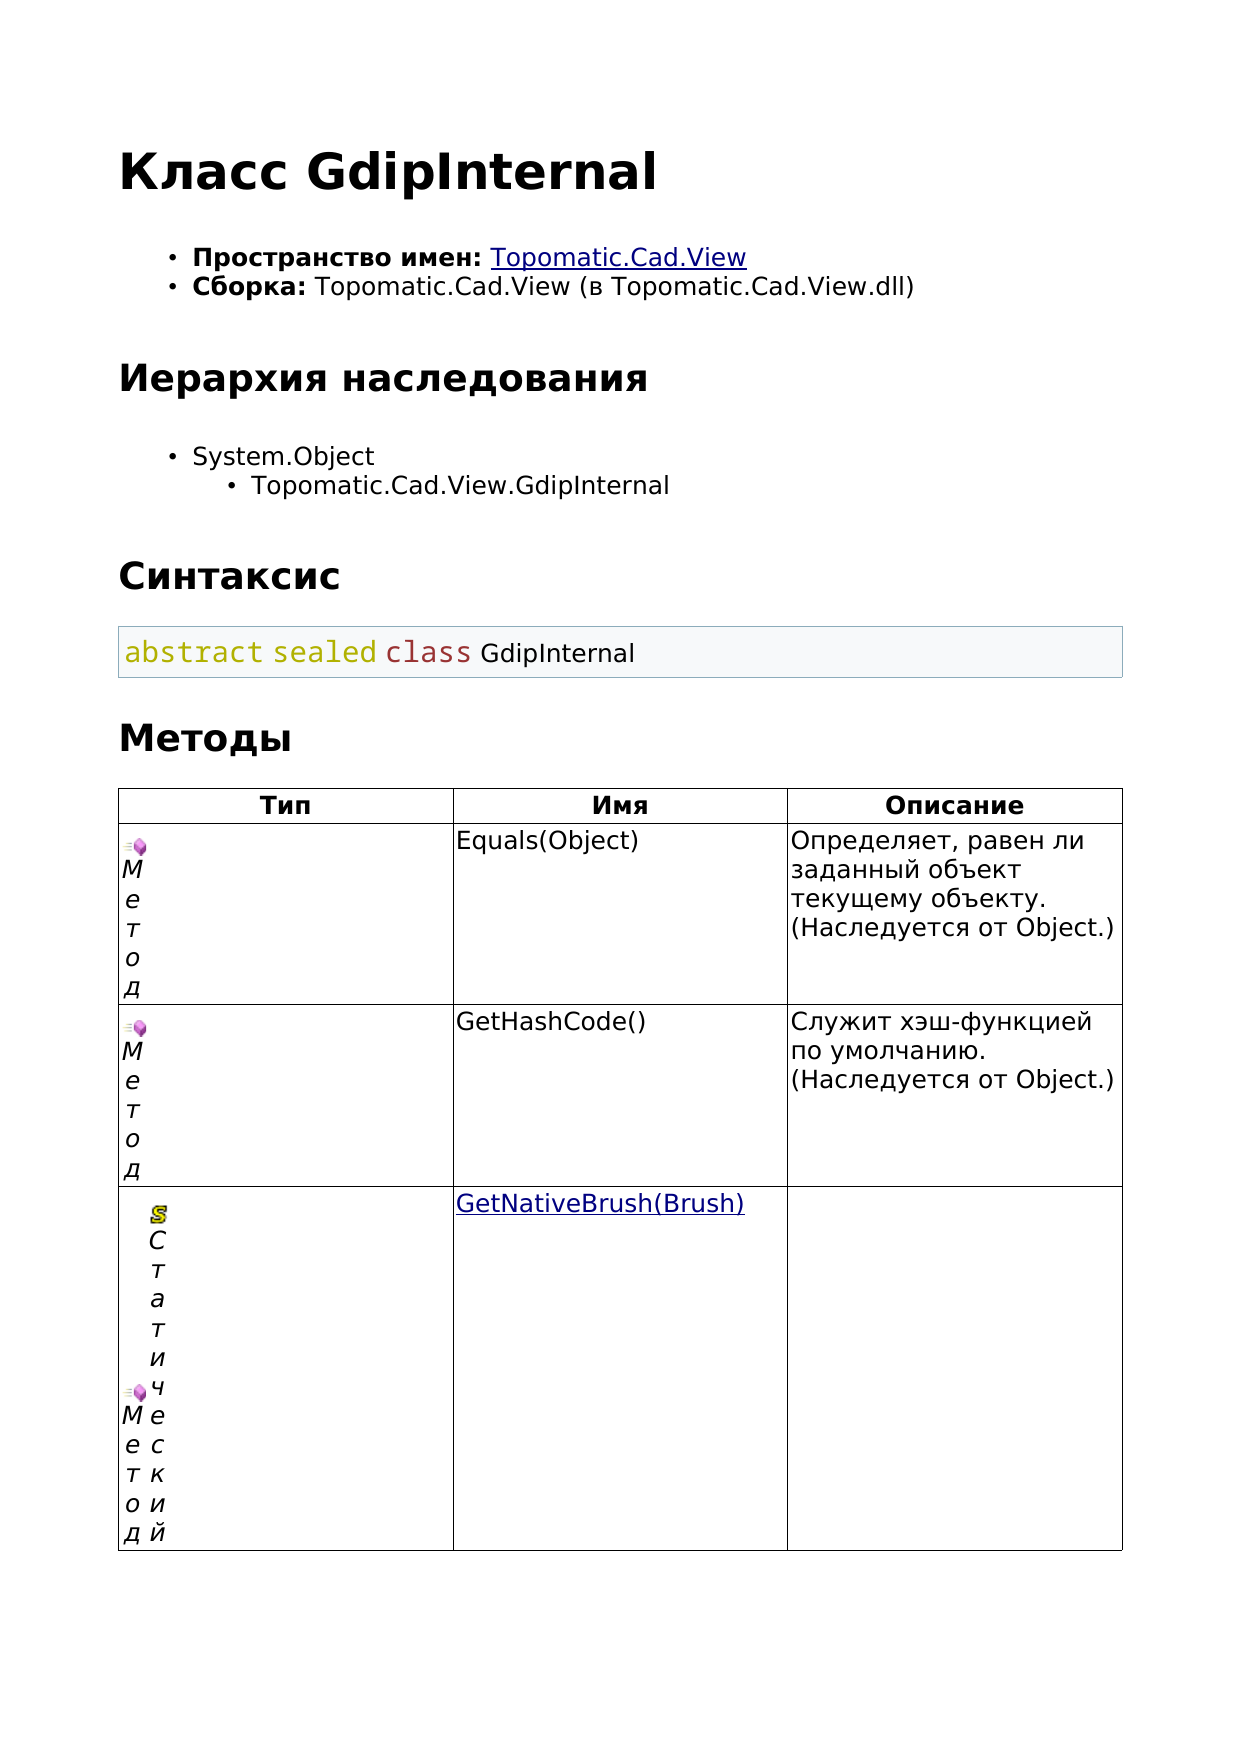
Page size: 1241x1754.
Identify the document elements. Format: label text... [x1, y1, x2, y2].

table_header Тип [119, 789, 453, 823]
picture [121, 1384, 146, 1402]
table_cell [119, 824, 453, 1004]
picture [146, 1201, 172, 1227]
table_cell Определяет, равен ли заданный объект текущему объекту. (Наследуется от Object.) [788, 824, 1122, 1004]
list Пространство имен: Topomatic.Cad.View [177, 243, 1122, 272]
table_cell GetNativeBrush(Brush) [454, 1187, 787, 1550]
list Topomatic.Cad.View.GdipInternal [236, 471, 1122, 500]
list Сборка: Topomatic.Cad.View (в Topomatic.Cad.View.dll) [177, 272, 1122, 302]
table_header Описание [788, 789, 1122, 823]
subtitle Методы [118, 717, 1122, 761]
list System.Object [177, 442, 1122, 471]
table_cell Equals(Object) [454, 824, 787, 1004]
table_cell Служит хэш-функцией по умолчанию. (Наследуется от Object.) [788, 1005, 1122, 1186]
table_cell [119, 1005, 453, 1186]
picture [121, 1020, 147, 1037]
subtitle Класс GdipInternal [118, 143, 1122, 201]
subtitle Синтаксис [118, 554, 1122, 598]
table_cell [119, 1187, 453, 1550]
table_cell [788, 1187, 1122, 1550]
table_header abstract sealed class GdipInternal [119, 627, 1122, 677]
table_cell GetHashCode() [454, 1005, 787, 1186]
subtitle Иерархия наследования [118, 356, 1122, 400]
picture [121, 838, 147, 856]
table_header Имя [454, 789, 787, 823]
